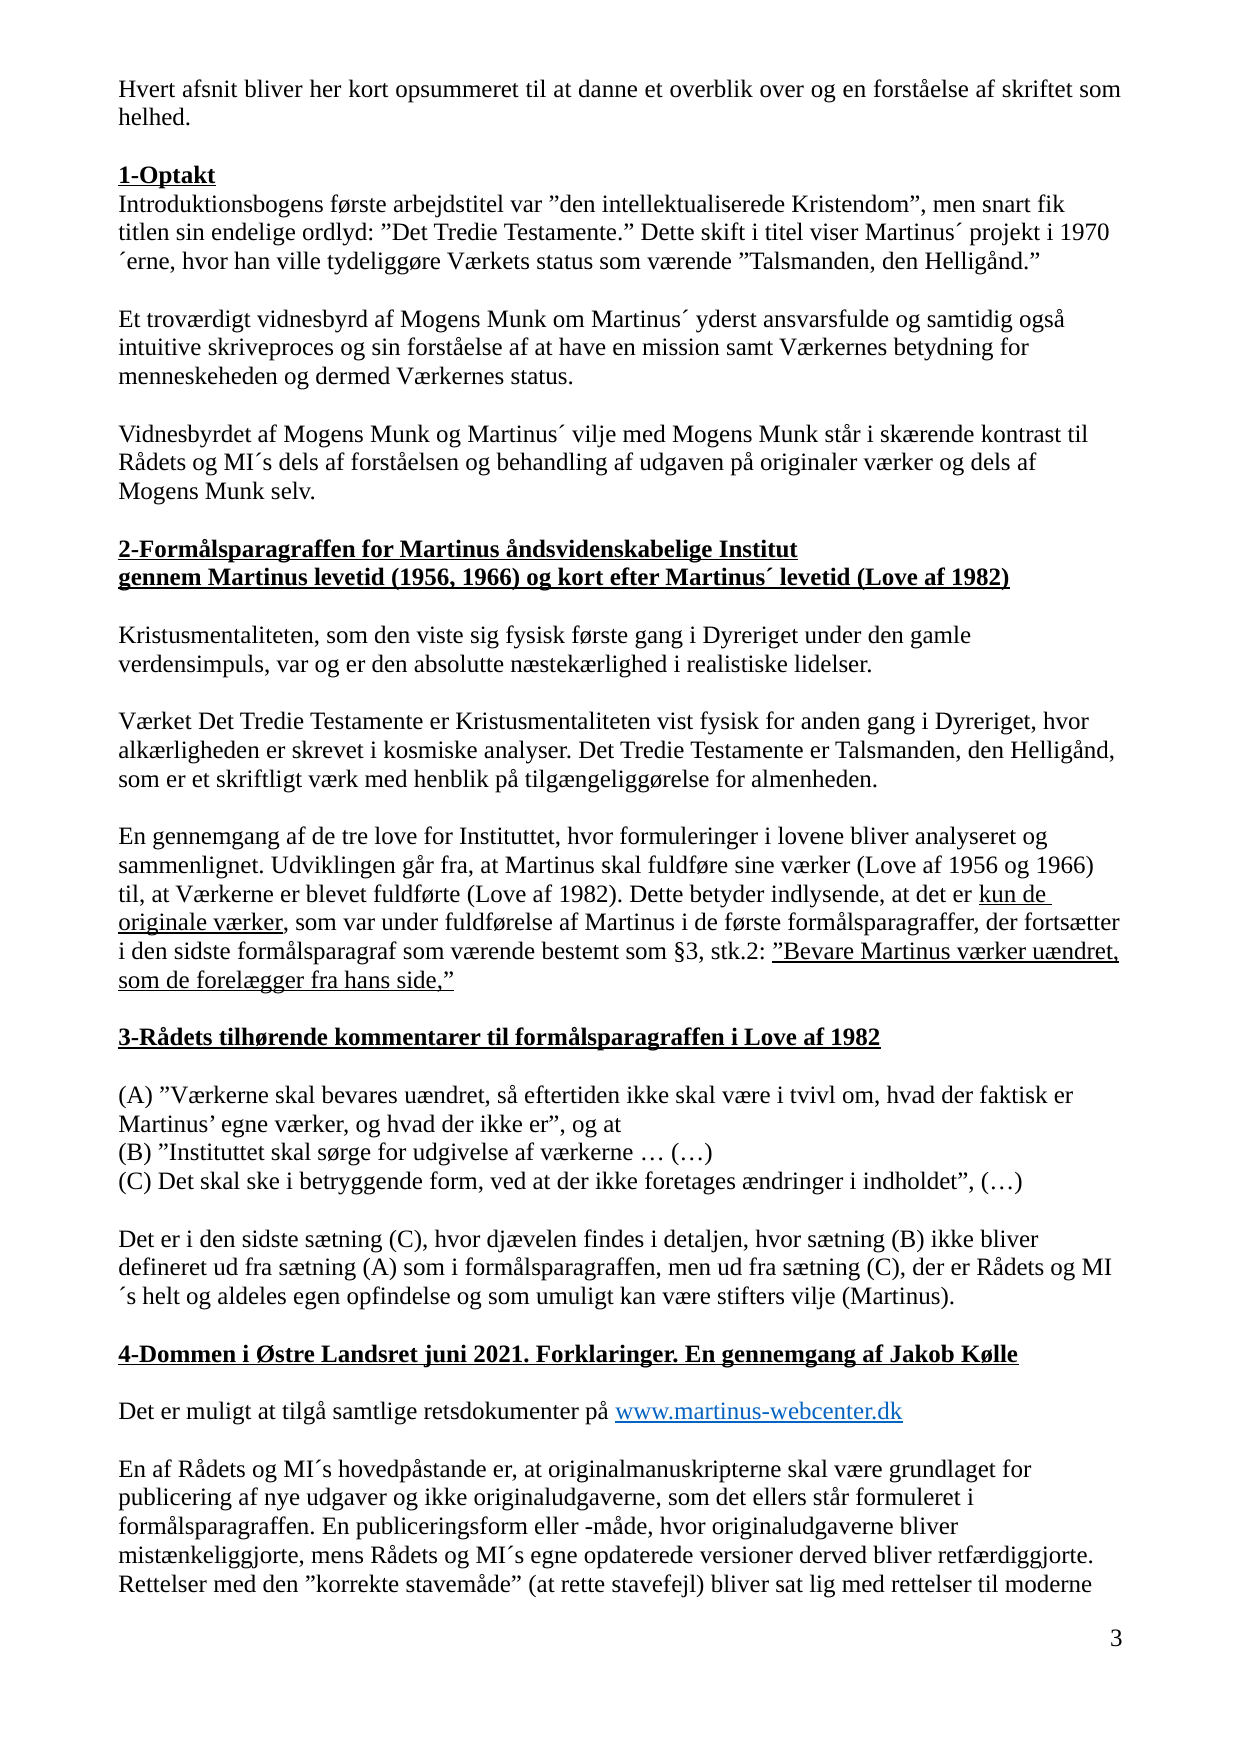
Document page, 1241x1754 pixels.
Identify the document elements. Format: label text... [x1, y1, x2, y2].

text (C) Det skal ske i betryggende form, ved at der ikke foretages ændringer i indholdet”, (…) [118, 1166, 1122, 1195]
text En gennemgang af de tre love for Instituttet, hvor formuleringer i lovene bliver analyseret og sammenlignet. Udviklingen går fra, at Martinus skal fuldføre sine værker (Love af 1956 og 1966) til, at Værkerne er blevet fuldførte (Love af 1982). Dette betyder indlysende, at det er kun de originale værker, som var under fuldførelse af Martinus i de første formålsparagraffer, der fortsætter i den sidste formålsparagraf som værende bestemt som §3, stk.2: ”Bevare Martinus værker uændret, som de forelægger fra hans side,” [118, 821, 1122, 994]
text En af Rådets og MI´s hovedpåstande er, at originalmanuskripterne skal være grundlaget for publicering af nye udgaver og ikke originaludgaverne, som det ellers står formuleret i formålsparagraffen. En publiceringsform eller -måde, hvor originaludgaverne bliver mistænkeliggjorte, mens Rådets og MI´s egne opdaterede versioner derved bliver retfærdiggjorte. [118, 1454, 1122, 1569]
text (A) ”Værkerne skal bevares uændret, så eftertiden ikke skal være i tvivl om, hvad der faktisk er Martinus’ egne værker, og hvad der ikke er”, og at [118, 1080, 1122, 1137]
text 1-Optakt [118, 160, 1122, 189]
text Værket Det Tredie Testamente er Kristusmentaliteten vist fysisk for anden gang i Dyreriget, hvor alkærligheden er skrevet i kosmiske analyser. Det Tredie Testamente er Talsmanden, den Helligånd, som er et skriftligt værk med henblik på tilgængeliggørelse for almenheden. [118, 706, 1122, 792]
text Det er muligt at tilgå samtlige retsdokumenter på www.martinus-webcenter.dk [118, 1396, 1122, 1425]
text (B) ”Instituttet skal sørge for udgivelse af værkerne … (…) [118, 1137, 1122, 1166]
text 2-Formålsparagraffen for Martinus åndsvidenskabelige Institut [118, 534, 1122, 562]
text Introduktionsbogens første arbejdstitel var ”den intellektualiserede Kristendom”, men snart fik titlen sin endelige ordlyd: ”Det Tredie Testamente.” Dette skift i titel viser Martinus´ projekt i 1970´erne, hvor han ville tydeliggøre Værkets status som værende ”Talsmanden, den Helligånd.” [118, 189, 1122, 275]
text Det er i den sidste sætning (C), hvor djævelen findes i detaljen, hvor sætning (B) ikke bliver defineret ud fra sætning (A) som i formålsparagraffen, men ud fra sætning (C), der er Rådets og MI´s helt og aldeles egen opfindelse og som umuligt kan være stifters vilje (Martinus). [118, 1224, 1122, 1310]
text Kristusmentaliteten, som den viste sig fysisk første gang i Dyreriget under den gamle verdensimpuls, var og er den absolutte næstekærlighed i realistiske lidelser. [118, 620, 1122, 677]
text gennem Martinus levetid (1956, 1966) og kort efter Martinus´ levetid (Love af 1982) [118, 562, 1122, 591]
text Et troværdigt vidnesbyrd af Mogens Munk om Martinus´ yderst ansvarsfulde og samtidig også intuitive skriveproces og sin forståelse af at have en mission samt Værkernes betydning for menneskeheden og dermed Værkernes status. [118, 304, 1122, 390]
text Rettelser med den ”korrekte stavemåde” (at rette stavefejl) bliver sat lig med rettelser til moderne [118, 1569, 1122, 1597]
text 3-Rådets tilhørende kommentarer til formålsparagraffen i Love af 1982 [118, 1022, 1122, 1051]
text Vidnesbyrdet af Mogens Munk og Martinus´ vilje med Mogens Munk står i skærende kontrast til Rådets og MI´s dels af forståelsen og behandling af udgaven på originaler værker og dels af Mogens Munk selv. [118, 419, 1122, 505]
text Hvert afsnit bliver her kort opsummeret til at danne et overblik over og en forståelse af skriftet som helhed. [118, 74, 1122, 131]
text 4-Dommen i Østre Landsret juni 2021. Forklaringer. En gennemgang af Jakob Kølle [118, 1339, 1122, 1396]
